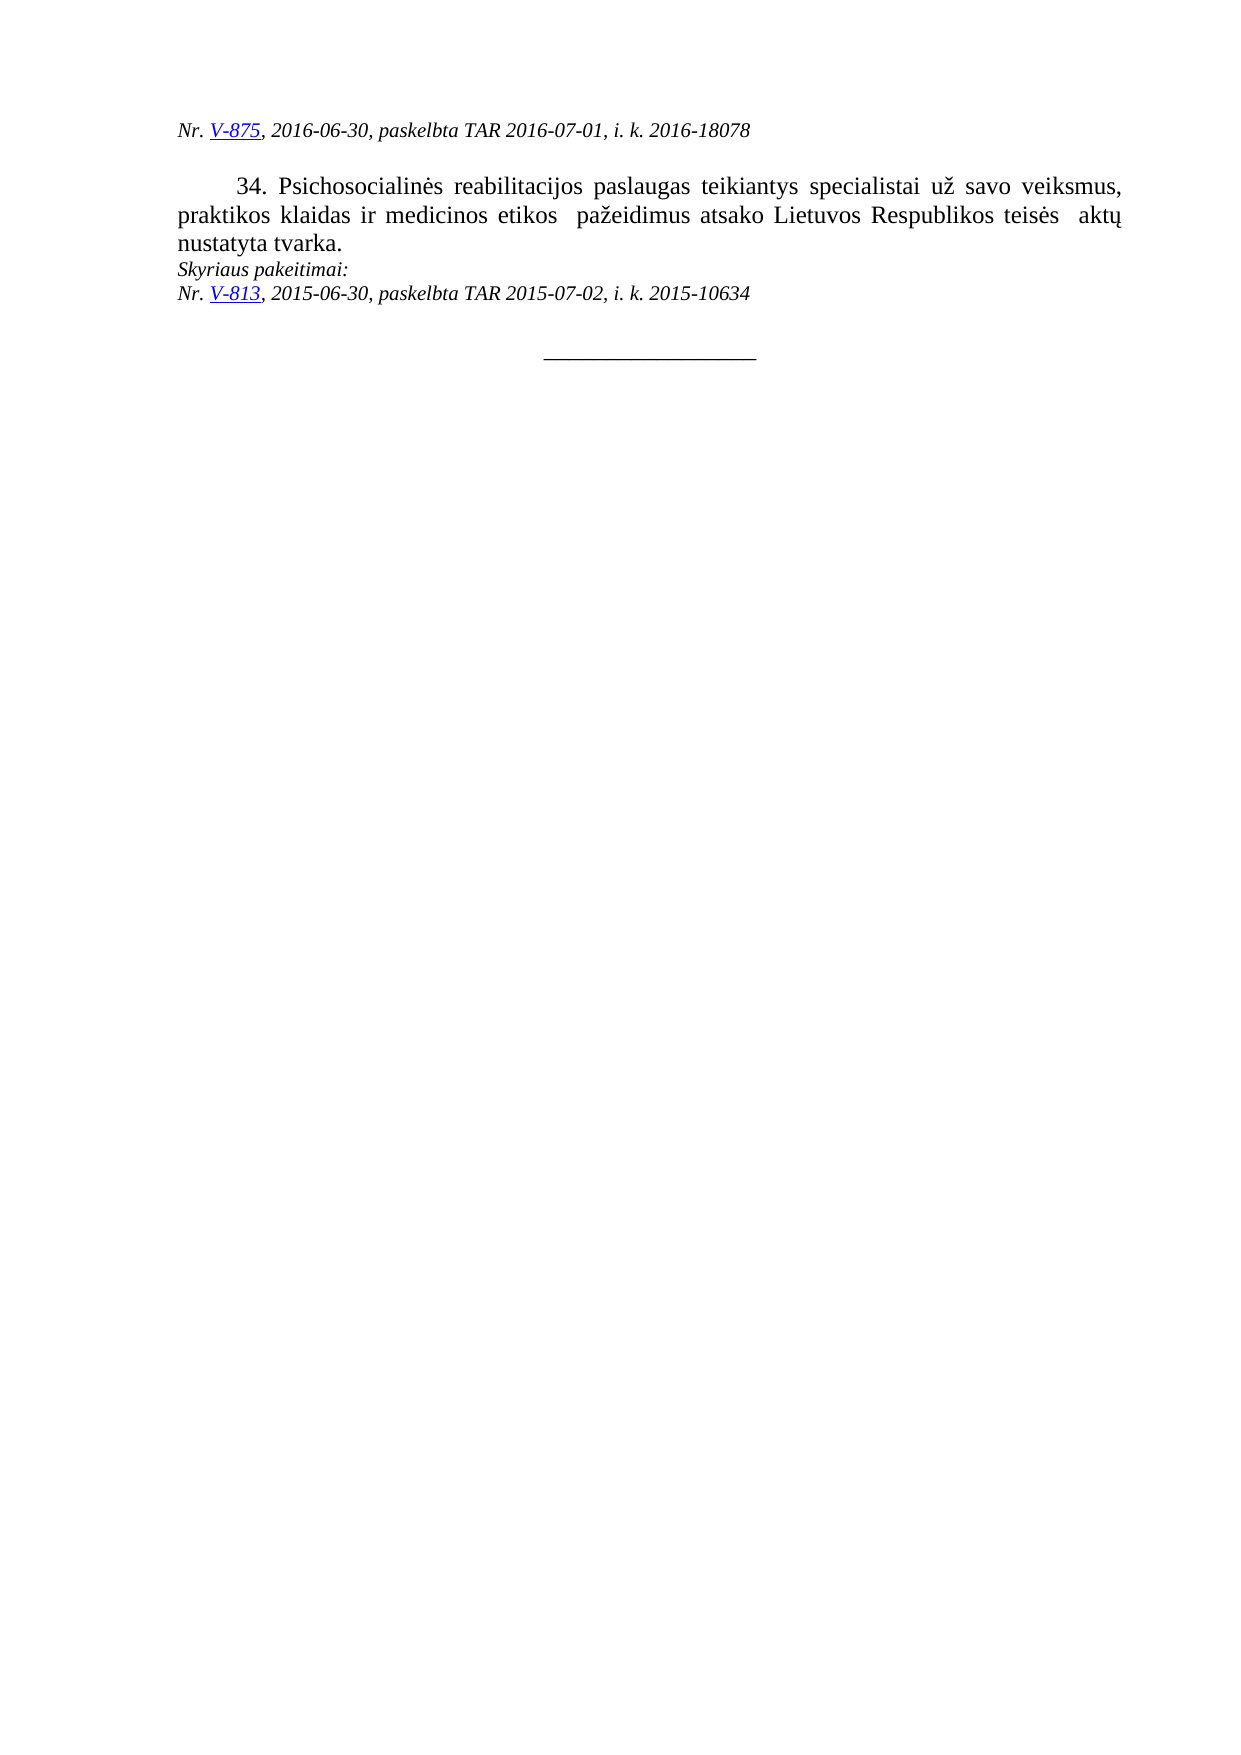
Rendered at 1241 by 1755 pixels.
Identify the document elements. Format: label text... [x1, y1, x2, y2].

text Nr. V-813, 2015-06-30, paskelbta TAR 2015-07-02, i. k. 2015-10634 [177, 281, 1122, 305]
text 34. Psichosocialinės reabilitacijos paslaugas teikiantys specialistai už savo veiksmus, praktikos klaidas ir medicinos etikos pažeidimus atsako Lietuvos Respublikos teisės aktų nustatyta tvarka. [177, 171, 1122, 257]
text Nr. V-875, 2016-06-30, paskelbta TAR 2016-07-01, i. k. 2016-18078 [177, 118, 1122, 142]
text Skyriaus pakeitimai: [177, 257, 1122, 281]
text _________________ [177, 334, 1122, 363]
